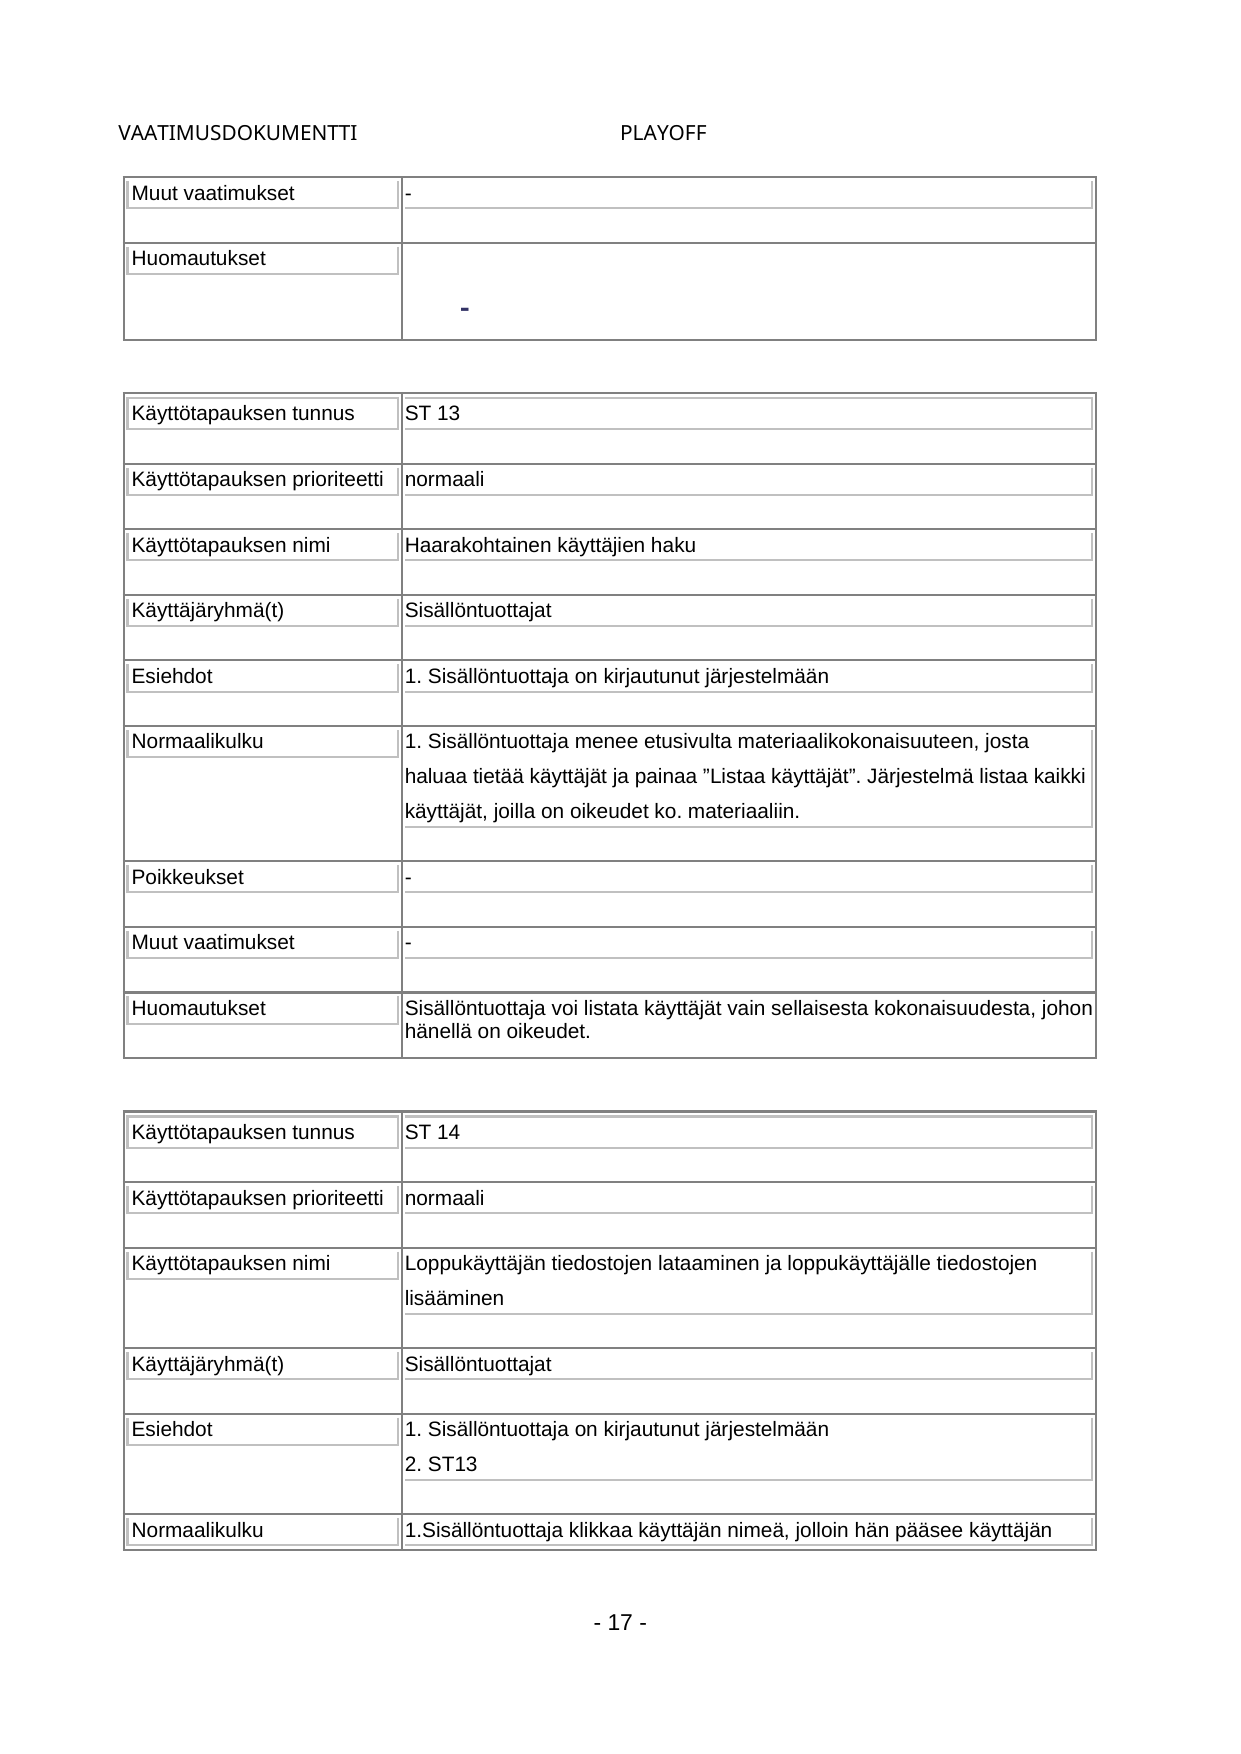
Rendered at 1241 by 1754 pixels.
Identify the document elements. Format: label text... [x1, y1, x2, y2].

table_cell Sisällöntuottajat [403, 596, 1095, 659]
table_cell Loppukäyttäjän tiedostojen lataaminen ja loppukäyttäjälle tiedostojen lisääminen [403, 1249, 1095, 1347]
table_cell Haarakohtainen käyttäjien haku [403, 530, 1095, 594]
table_header ST 13 [403, 394, 1095, 462]
table_cell Normaalikulku [125, 727, 401, 860]
table_cell Huomautukset [125, 994, 401, 1057]
table_cell Esiehdot [125, 1415, 401, 1513]
table_cell Muut vaatimukset [125, 178, 401, 242]
table_cell Käyttötapauksen prioriteetti [125, 1183, 401, 1247]
table_header Käyttötapauksen tunnus [125, 1113, 401, 1181]
table_cell Huomautukset [125, 244, 401, 338]
table_cell Poikkeukset [125, 862, 401, 926]
table_cell Sisällöntuottajat [403, 1349, 1095, 1413]
table_cell Käyttötapauksen nimi [125, 1249, 401, 1347]
table_cell Normaalikulku [125, 1515, 401, 1549]
table_cell - [403, 862, 1095, 926]
table_cell Käyttäjäryhmä(t) [125, 596, 401, 659]
table_cell normaali [403, 1183, 1095, 1247]
table_cell 1. Sisällöntuottaja menee etusivulta materiaalikokonaisuuteen, josta haluaa tietää käyttäjät ja painaa ”Listaa käyttäjät”. Järjestelmä listaa kaikki käyttäjät, joilla on oikeudet ko. materiaaliin. [403, 727, 1095, 860]
table_cell Käyttötapauksen nimi [125, 530, 401, 594]
table_cell - [403, 244, 1095, 338]
table_cell - [403, 928, 1095, 991]
table_cell Sisällöntuottaja voi listata käyttäjät vain sellaisesta kokonaisuudesta, johon hänellä on oikeudet. [403, 994, 1095, 1057]
table_cell Käyttötapauksen prioriteetti [125, 465, 401, 528]
table_header ST 14 [403, 1113, 1095, 1181]
table_cell Muut vaatimukset [125, 928, 401, 991]
table_cell 1.Sisällöntuottaja klikkaa käyttäjän nimeä, jolloin hän pääsee käyttäjän [403, 1515, 1095, 1549]
table_cell Käyttäjäryhmä(t) [125, 1349, 401, 1413]
table_header Käyttötapauksen tunnus [125, 394, 401, 462]
table_cell 1. Sisällöntuottaja on kirjautunut järjestelmään [403, 661, 1095, 725]
table_cell Esiehdot [125, 661, 401, 725]
table_cell normaali [403, 465, 1095, 528]
table_cell - [403, 178, 1095, 242]
table_cell 1. Sisällöntuottaja on kirjautunut järjestelmään 2. ST13 [403, 1415, 1095, 1513]
